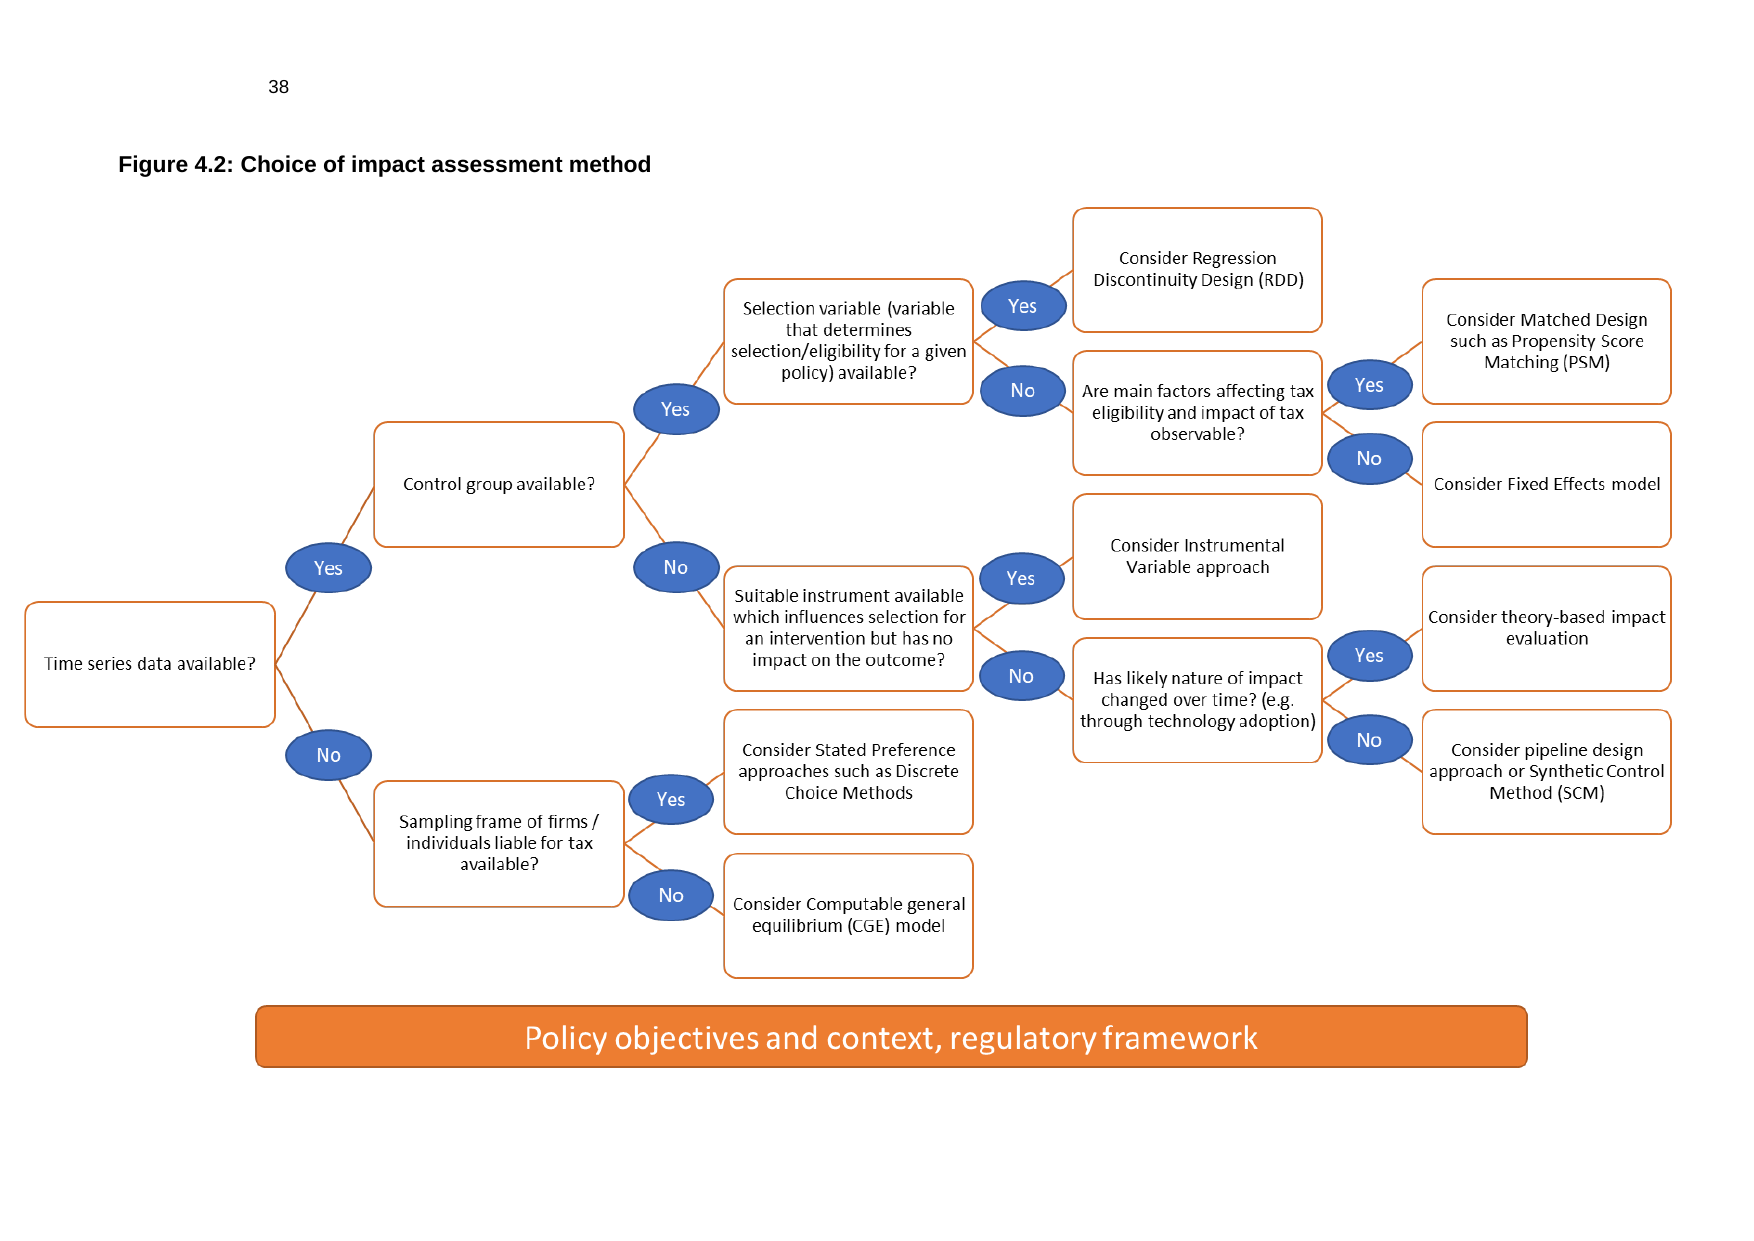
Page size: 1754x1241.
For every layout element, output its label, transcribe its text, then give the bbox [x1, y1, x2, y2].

text Figure 4.2: Choice of impact assessment method [118, 151, 1399, 177]
